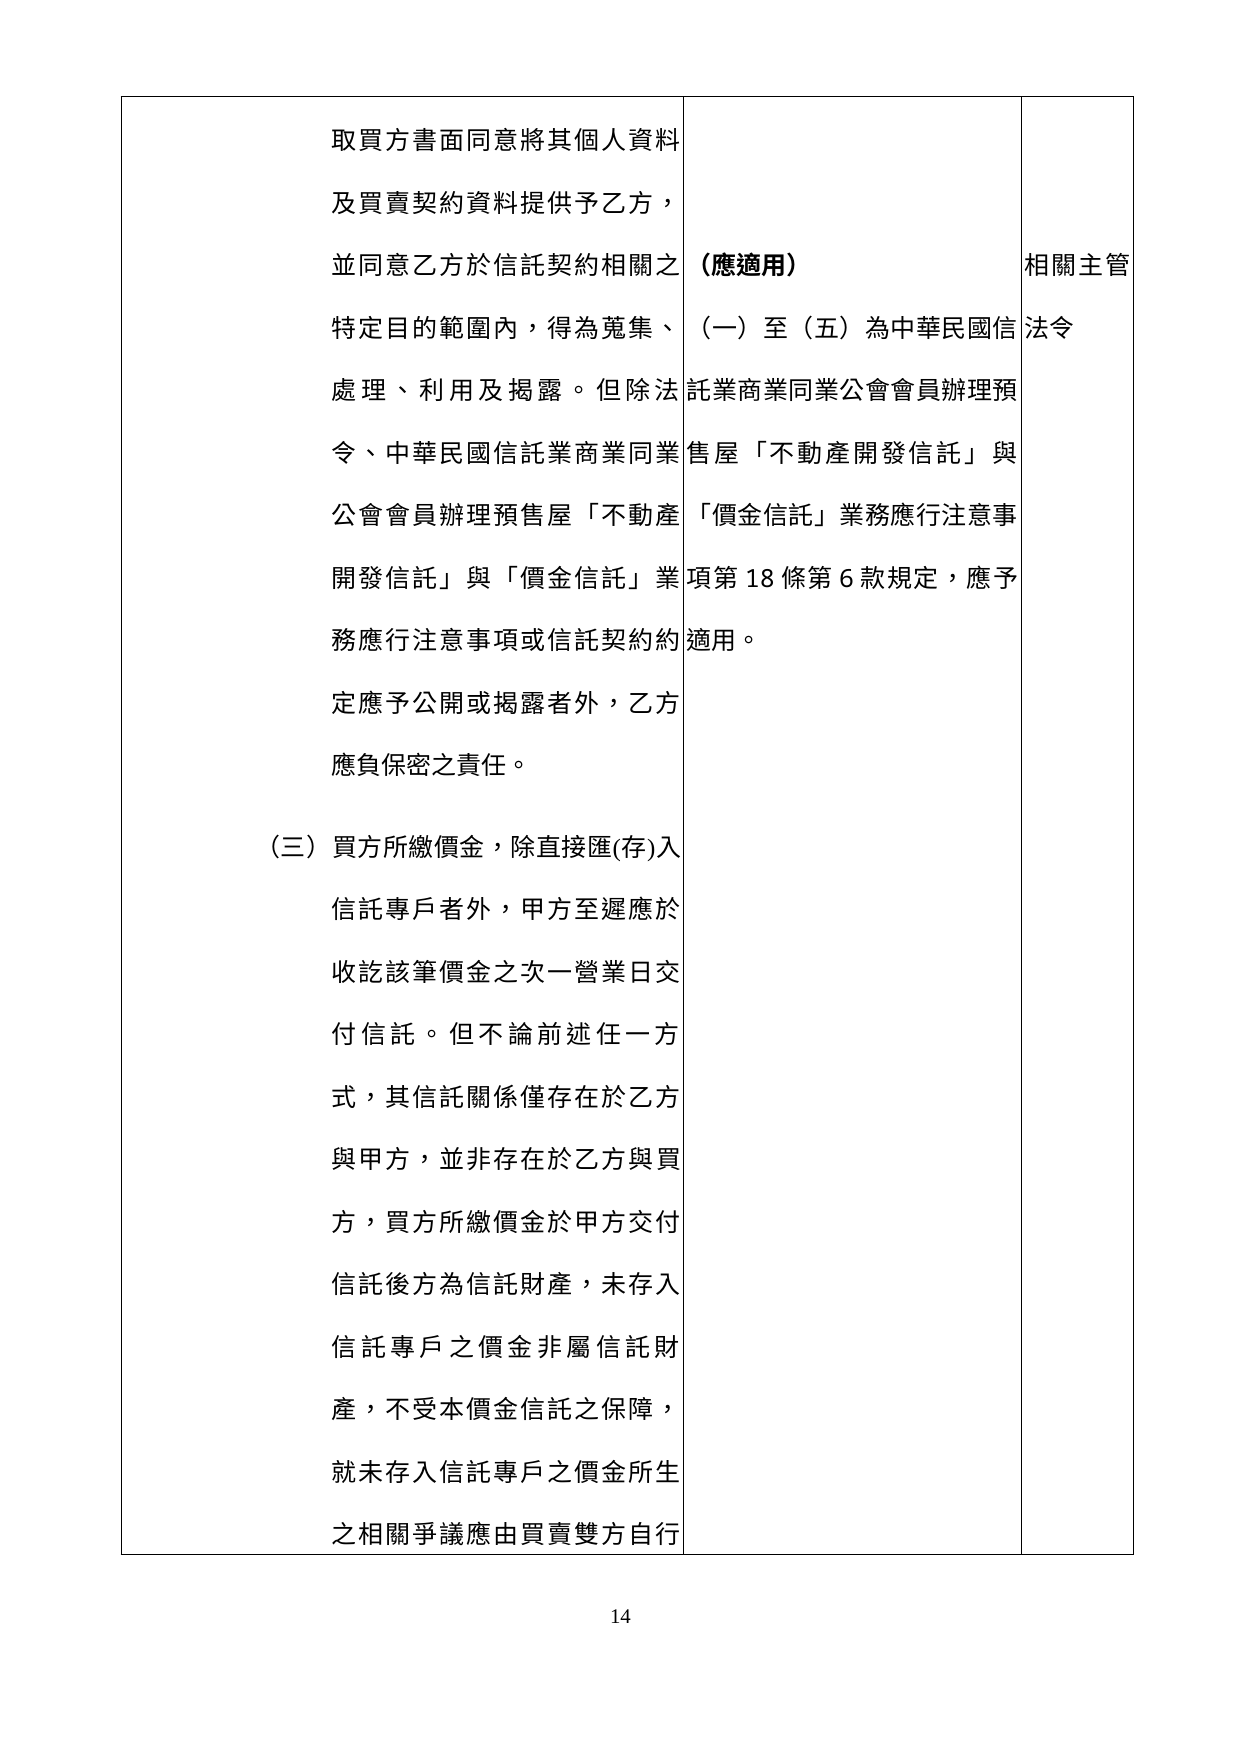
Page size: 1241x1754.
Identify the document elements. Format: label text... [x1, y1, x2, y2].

table_cell 相關主管法令 [1022, 97, 1133, 1553]
table_cell 第八條 委託人之義務與責任 甲方聲明並擔保如下： （一）甲方係依中華民國法律設立（認許）且現仍合法存續之公司。 （二） 甲方已完成為簽署本契約所必要之公司內部程序，且甲方及代表或代理甲方簽署或履行本契約之自然人已取得為簽訂及履行本契約所需之一切授權、許可與核准。 （三） 甲方簽訂及履行本契約並未違反任何法令、政府命令、甲方之公司章程或甲方與第三人所簽訂之任何契約、協議、聲明、承諾、約定或其他義務。 甲方應提供本契約之影本予買方，並應提供買賣契約之範本、影本或以電子檔案方式予乙方留底備查。 信託存續期間，甲方應就下列事項，每○個月提供經_______查核及至少每年提供經會計師查核簽認之報告，其查核內容至少應包含下列事項： （一）甲方應交付信託之金額、日期與實際交付信託是否相符。 （二） 甲方告知乙方已收取買方所繳價金，是否有遲延未交付信託之情形。 甲方對於本專案預售屋買賣交易應有適當之防制措施，並應以下列方式控管： （一） 買賣契約應有編號，由甲方自行登錄及控管，並提供契約編號簿冊及載明買方資料予乙方。乙方得派員或委託 定期或不定期查核。 （二）影印、縮影照像或以電子檔案方式留存買方之各項證件。 甲方應將下列事項於買賣契約或其附件中訂明並告知買方(包括後續買賣契約之受讓人)： （一）價金信託之信託目的係在將買方所繳價金依信託契約之約定專款專用，不具有「完工保證」或「價金返還保證」等之功能。買方就買賣契約之任何請求，應由甲方負最終履約責任。 （二） 為保障買方權益及配合乙方建置查詢網頁，甲方應告知且徵取買方書面同意將其個人資料及買賣契約資料提供予乙方，並同意乙方於信託契約相關之特定目的範圍內，得為蒐集、處理、利用及揭露。但除法令、中華民國信託業商業同業公會會員辦理預售屋「不動產開發信託」與「價金信託」業務應行注意事項或信託契約約定應予公開或揭露者外，乙方應負保密之責任。 （三）買方所繳價金，除直接匯(存)入信託專戶者外，甲方至遲應於收訖該筆價金之次一營業日交付信託。但不論前述任一方式，其信託關係僅存在於乙方與甲方，並非存在於乙方與買方，買方所繳價金於甲方交付信託後方為信託財產，未存入信託專戶之價金非屬信託財產，不受本價金信託之保障，就未存入信託專戶之價金所生之相關爭議應由買賣雙方自行協商。買方應每次繳款後自行於查詢網頁查詢其所繳價金交付信託之明細及相關資訊，以確認其所繳價金是否已確實交付信託。查詢網址為：[ ]，查詢途徑為：[ ]。買方對該網頁之資訊如有任何疑問，應逕洽甲方或乙方處理。 （四） 本契約第二條第四項「特定事由」發生時，買方對於可供分配信託財產之請求將因稅費、法定抵押權及抵押權等各項優先權利而受影響；買方就其未受償部分，應依買賣契約之約定向甲方請求。 （五） 本契約第二條第四項「特定事由」發生，如受託人認為有需要通知預售屋買方召開受益權人會議之情形，受益權人會議之召集事由、召集程序、議決方法、表決權之計算及其他應遵循事項如本契約附件一所載，甲方應將其訂為買賣契約之一部分，與買賣契約有相同效力。 於信託存續期間內，因處理信託事務之需要，甲方應配合提供相關資料或證明文件予乙方；如因甲方提供之資料不實，致乙方或第三人受損害者，甲方應自負一切法律上責任。 買賣契約如有變更、無效、解除或終止之情事者，甲方應即通知乙方，如因怠為通知致生損害於乙方或第三人，或發生爭議者，甲方應自負一切法律上責任。 甲方有關出賣人之責任（包含但不限於開立統一發票交由買方收執）及因買賣所發生之一切稅捐、規費及代書費等，概由甲方自行負擔。 甲方之承攬廠商如發生下列事由之一，經甲方解除或終止承攬合約時，甲方應另行委任新承攬廠商並立即通知乙方： 無故停工達○個月以上； 無法如期完工； 違反承攬合約約定；或 _________ [122, 97, 683, 1553]
table_cell （應適用） （一）至（五）為中華民國信託業商業同業公會會員辦理預售屋「不動產開發信託」與「價金信託」業務應行注意事項第18條第6款規定，應予適用。 [684, 97, 1021, 1553]
